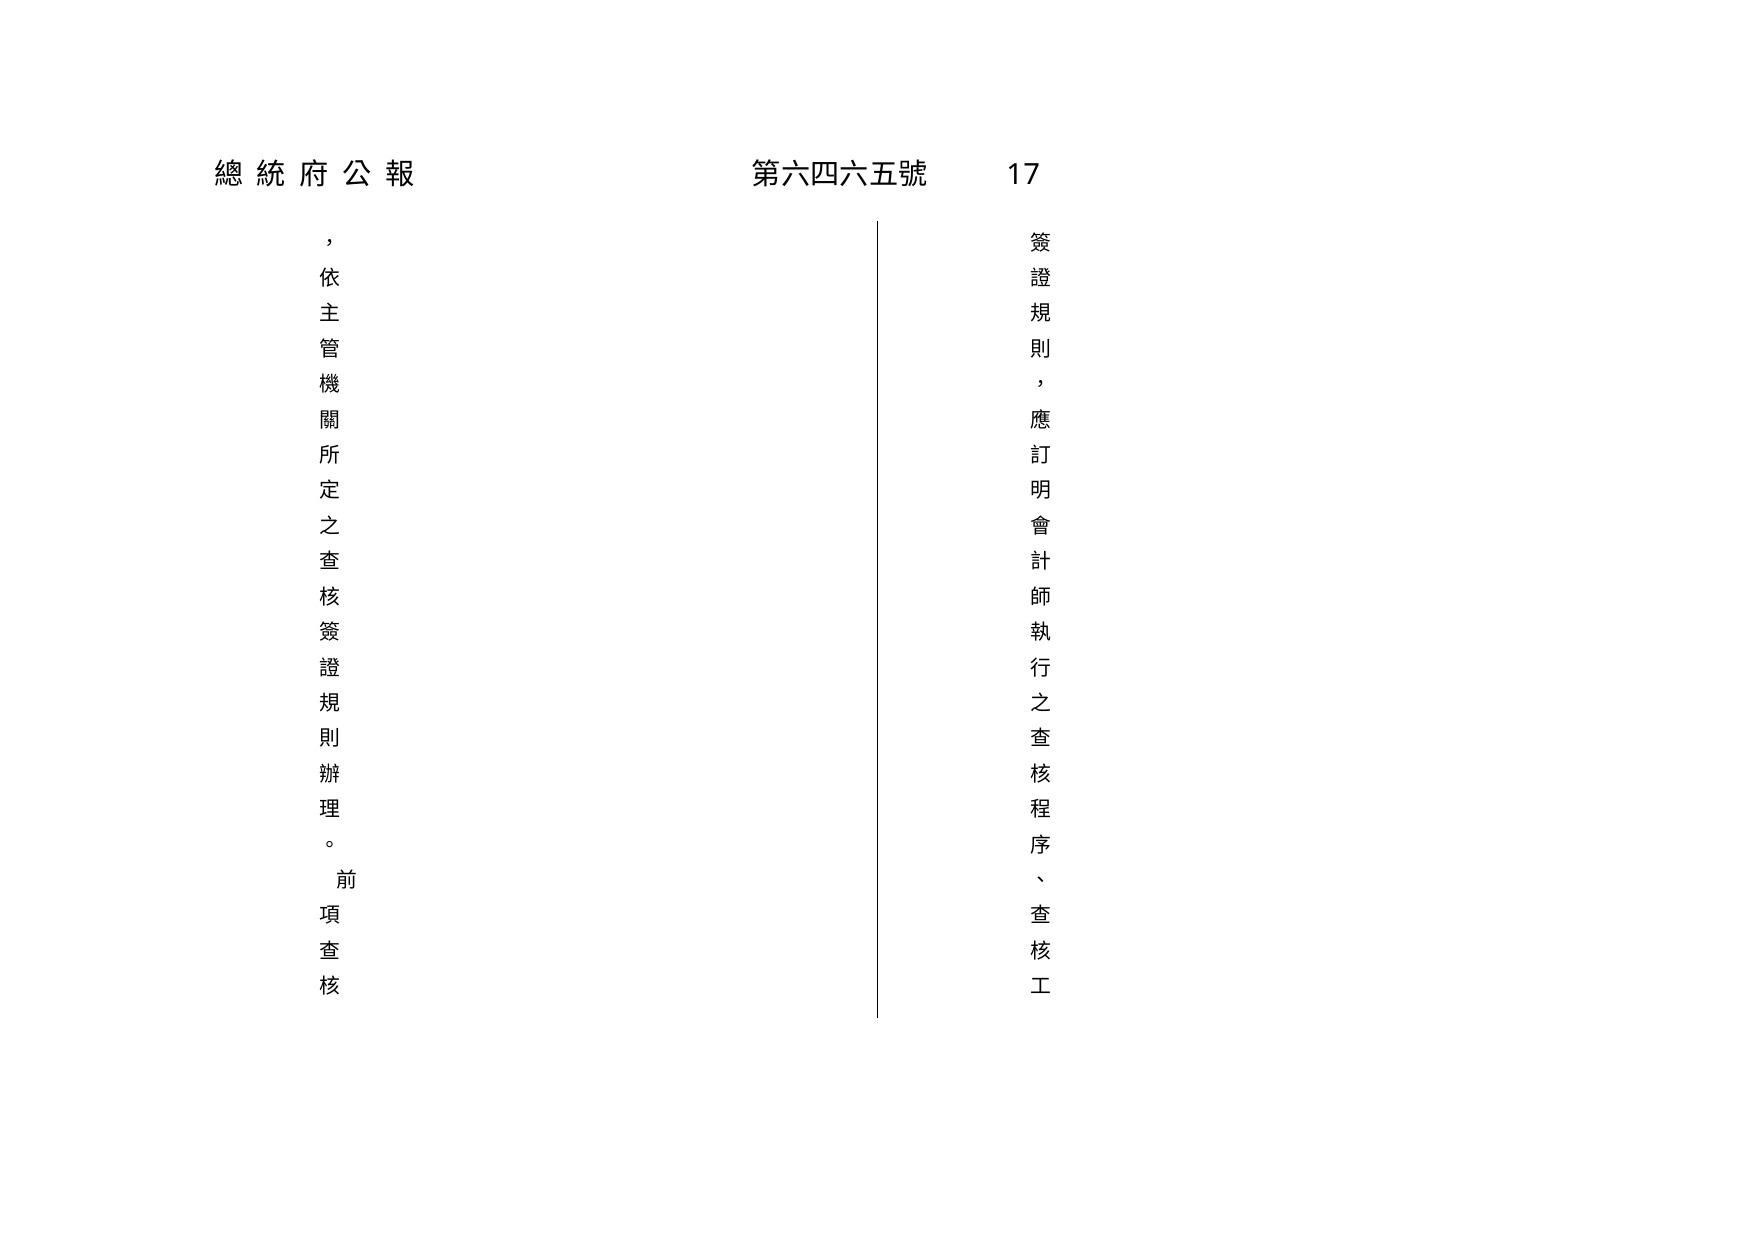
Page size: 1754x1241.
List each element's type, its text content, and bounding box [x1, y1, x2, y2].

table_header [340, 222, 852, 1001]
table_header [1051, 222, 1564, 1001]
table_header 條文，公布之。 總 統 陳水扁 行政院院長 游錫 財政部部長 李庸三 修正會計師法第八條條文 中華民國九十一年五月二十九日公布 第 八 條 會計師執行業務事件，應分別依業務事件主管機關法令之規定辦理。 會計師受託查核簽證財務報表，除其他法律另有規定者外，依主管機關所定之查核簽證規則辦理。 前項查核簽證規則，應訂明會計師執行之查核程序、查核工作底稿、查核報告、財務報表之編製及其他應遵行事項。 總統令 中華民國九十一年五月二十九日 華總一義字第○九一○○一○八三七○號 茲增訂商標法第七十七條之一條文；並修正第七十九條條文，公布之。 總 統 陳水扁 行政院院長 游錫 經濟部部長 林義夫 商標法增訂第七十七條之一條文；並修正第七十九條條文 中華民國九十一年五月二十九日公布 第七十七條之一 商標異議、評定及廢止案件之處理，適用本法新舊規定之原則如左： 一、商標異議案件適用異議審定時之規定。 二、商標評定案件適用註冊時之規定。但其申請或提請評定程序適用評決時之規定。 三 [904, 222, 1051, 1001]
table_header 條文，公布之。 總 統 陳水扁 行政院院長 游錫 財政部部長 李庸三 修正會計師法第八條條文 中華民國九十一年五月二十九日公布 第 八 條 會計師執行業務事件，應分別依業務事件主管機關法令之規定辦理。 會計師受託查核簽證財務報表，除其他法律另有規定者外，依主管機關所定之查核簽證規則辦理。 前項查核簽證規則，應訂明會計師執行之查核程序、查核工作底稿、查核報告、財務報表之編製及其他應遵行事項。 總統令 中華民國九十一年五月二十九日 華總一義字第○九一○○一○八三七○號 茲增訂商標法第七十七條之一條文；並修正第七十九條條文，公布之。 總 統 陳水扁 行政院院長 游錫 經濟部部長 林義夫 商標法增訂第七十七條之一條文；並修正第七十九條條文 中華民國九十一年五月二十九日公布 第七十七條之一 商標異議、評定及廢止案件之處理，適用本法新舊規定之原則如左： 一、商標異議案件適用異議審定時之規定。 二、商標評定案件適用註冊時之規定。但其申請或提請評定程序適用評決時之規定。 三 [192, 222, 340, 1001]
